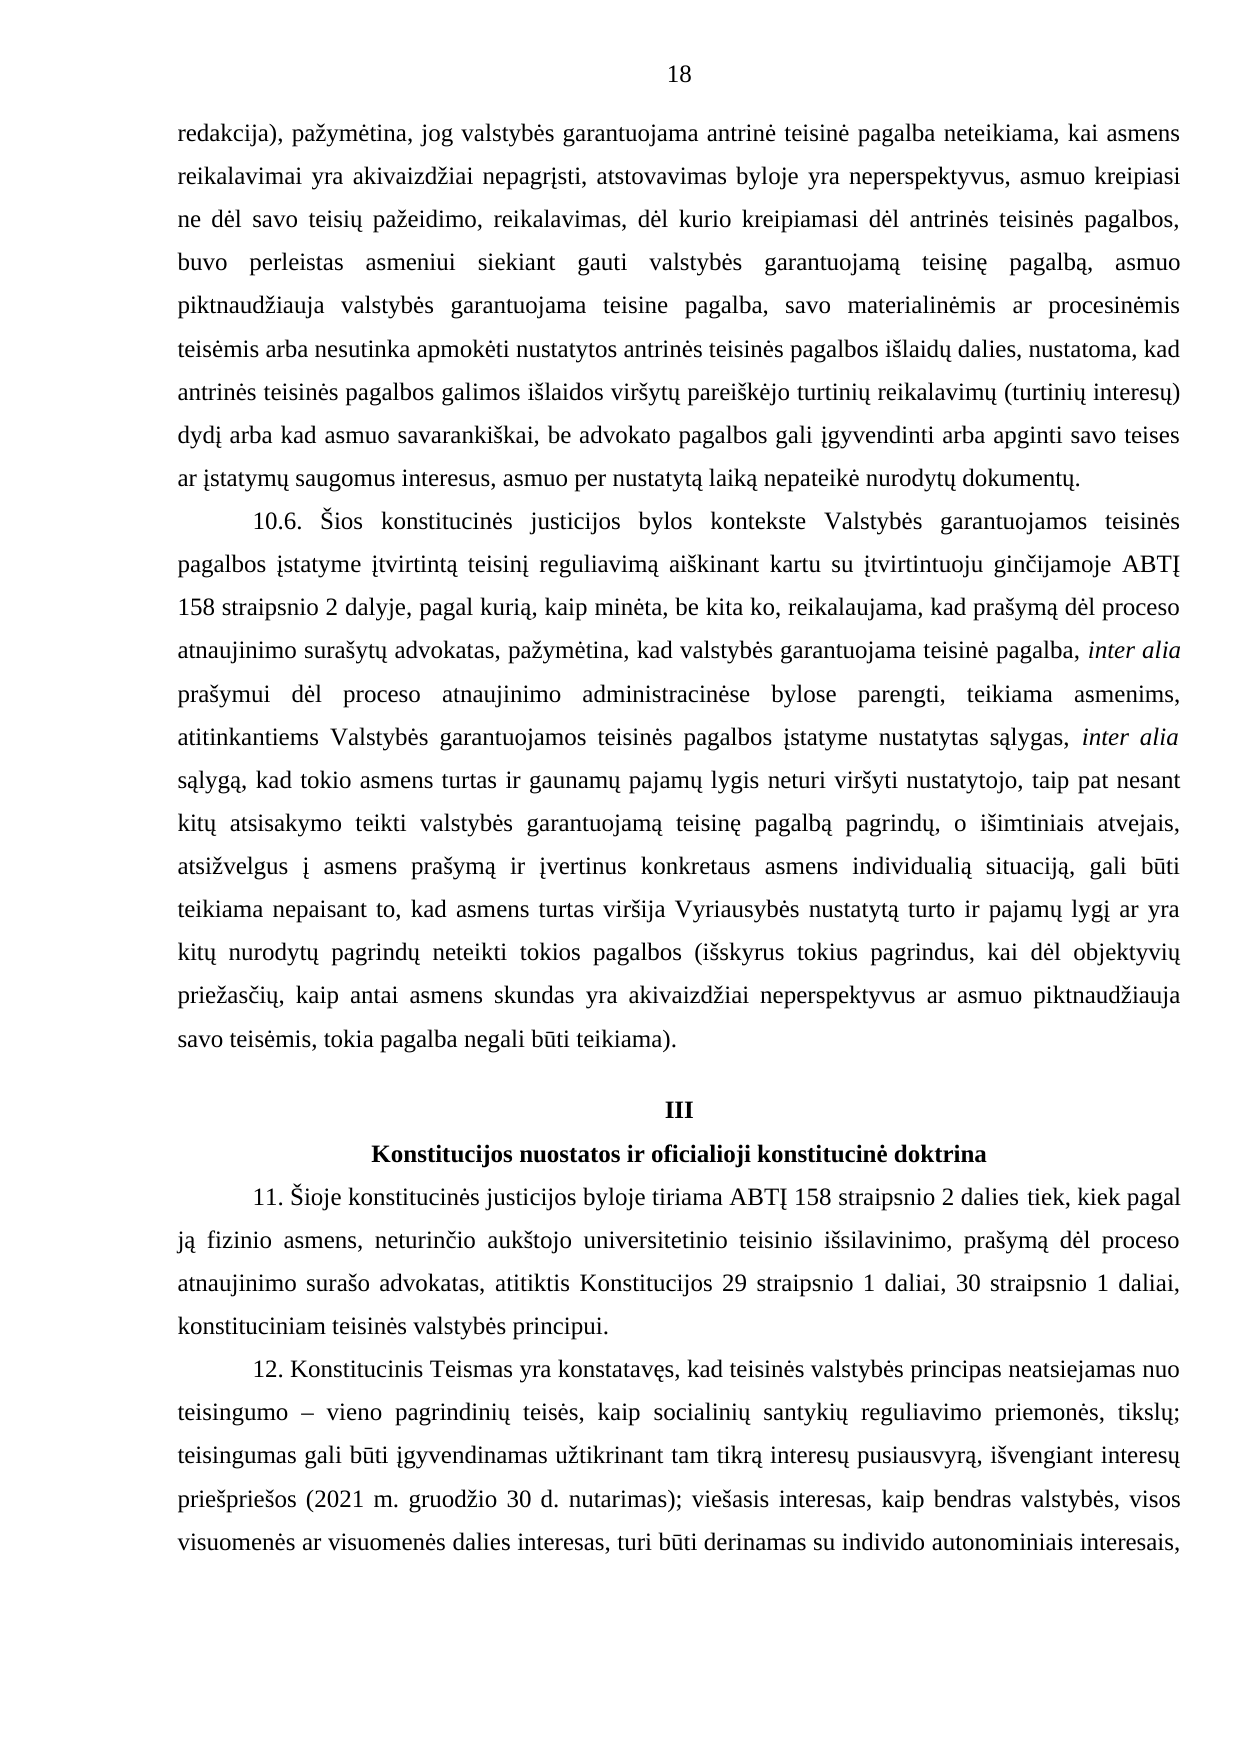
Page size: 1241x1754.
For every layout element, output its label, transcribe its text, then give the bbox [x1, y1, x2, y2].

text 10.6. Šios konstitucinės justicijos bylos kontekste Valstybės garantuojamos teisinės pagalbos įstatyme įtvirtintą teisinį reguliavimą aiškinant kartu su įtvirtintuoju ginčijamoje ABTĮ 158 straipsnio 2 dalyje, pagal kurią, kaip minėta, be kita ko, reikalaujama, kad prašymą dėl proceso atnaujinimo surašytų advokatas, pažymėtina, kad valstybės garantuojama teisinė pagalba, inter alia prašymui dėl proceso atnaujinimo administracinėse bylose parengti, teikiama asmenims, atitinkantiems Valstybės garantuojamos teisinės pagalbos įstatyme nustatytas sąlygas, inter alia sąlygą, kad tokio asmens turtas ir gaunamų pajamų lygis neturi viršyti nustatytojo, taip pat nesant kitų atsisakymo teikti valstybės garantuojamą teisinę pagalbą pagrindų, o išimtiniais atvejais, atsižvelgus į asmens prašymą ir įvertinus konkretaus asmens individualią situaciją, gali būti teikiama nepaisant to, kad asmens turtas viršija Vyriausybės nustatytą turto ir pajamų lygį ar yra kitų nurodytų pagrindų neteikti tokios pagalbos (išskyrus tokius pagrindus, kai dėl objektyvių priežasčių, kaip antai asmens skundas yra akivaizdžiai neperspektyvus ar asmuo piktnaudžiauja savo teisėmis, tokia pagalba negali būti teikiama). [177, 506, 1181, 1052]
text Konstitucijos nuostatos ir oficialioji konstitucinė doktrina [177, 1139, 1181, 1167]
text redakcija), pažymėtina, jog valstybės garantuojama antrinė teisinė pagalba neteikiama, kai asmens reikalavimai yra akivaizdžiai nepagrįsti, atstovavimas byloje yra neperspektyvus, asmuo kreipiasi ne dėl savo teisių pažeidimo, reikalavimas, dėl kurio kreipiamasi dėl antrinės teisinės pagalbos, buvo perleistas asmeniui siekiant gauti valstybės garantuojamą teisinę pagalbą, asmuo piktnaudžiauja valstybės garantuojama teisine pagalba, savo materialinėmis ar procesinėmis teisėmis arba nesutinka apmokėti nustatytos antrinės teisinės pagalbos išlaidų dalies, nustatoma, kad antrinės teisinės pagalbos galimos išlaidos viršytų pareiškėjo turtinių reikalavimų (turtinių interesų) dydį arba kad asmuo savarankiškai, be advokato pagalbos gali įgyvendinti arba apginti savo teises ar įstatymų saugomus interesus, asmuo per nustatytą laiką nepateikė nurodytų dokumentų. [177, 118, 1181, 492]
text III [177, 1096, 1181, 1124]
text 12. Konstitucinis Teismas yra konstatavęs, kad teisinės valstybės principas neatsiejamas nuo teisingumo – vieno pagrindinių teisės, kaip socialinių santykių reguliavimo priemonės, tikslų; teisingumas gali būti įgyvendinamas užtikrinant tam tikrą interesų pusiausvyrą, išvengiant interesų priešpriešos (2021 m. gruodžio 30 d. nutarimas); viešasis interesas, kaip bendras valstybės, visos visuomenės ar visuomenės dalies interesas, turi būti derinamas su individo autonominiais interesais, [177, 1354, 1181, 1556]
text 11. Šioje konstitucinės justicijos byloje tiriama ABTĮ 158 straipsnio 2 dalies tiek, kiek pagal ją fizinio asmens, neturinčio aukštojo universitetinio teisinio išsilavinimo, prašymą dėl proceso atnaujinimo surašo advokatas, atitiktis Konstitucijos 29 straipsnio 1 daliai, 30 straipsnio 1 daliai, konstituciniam teisinės valstybės principui. [177, 1182, 1181, 1340]
